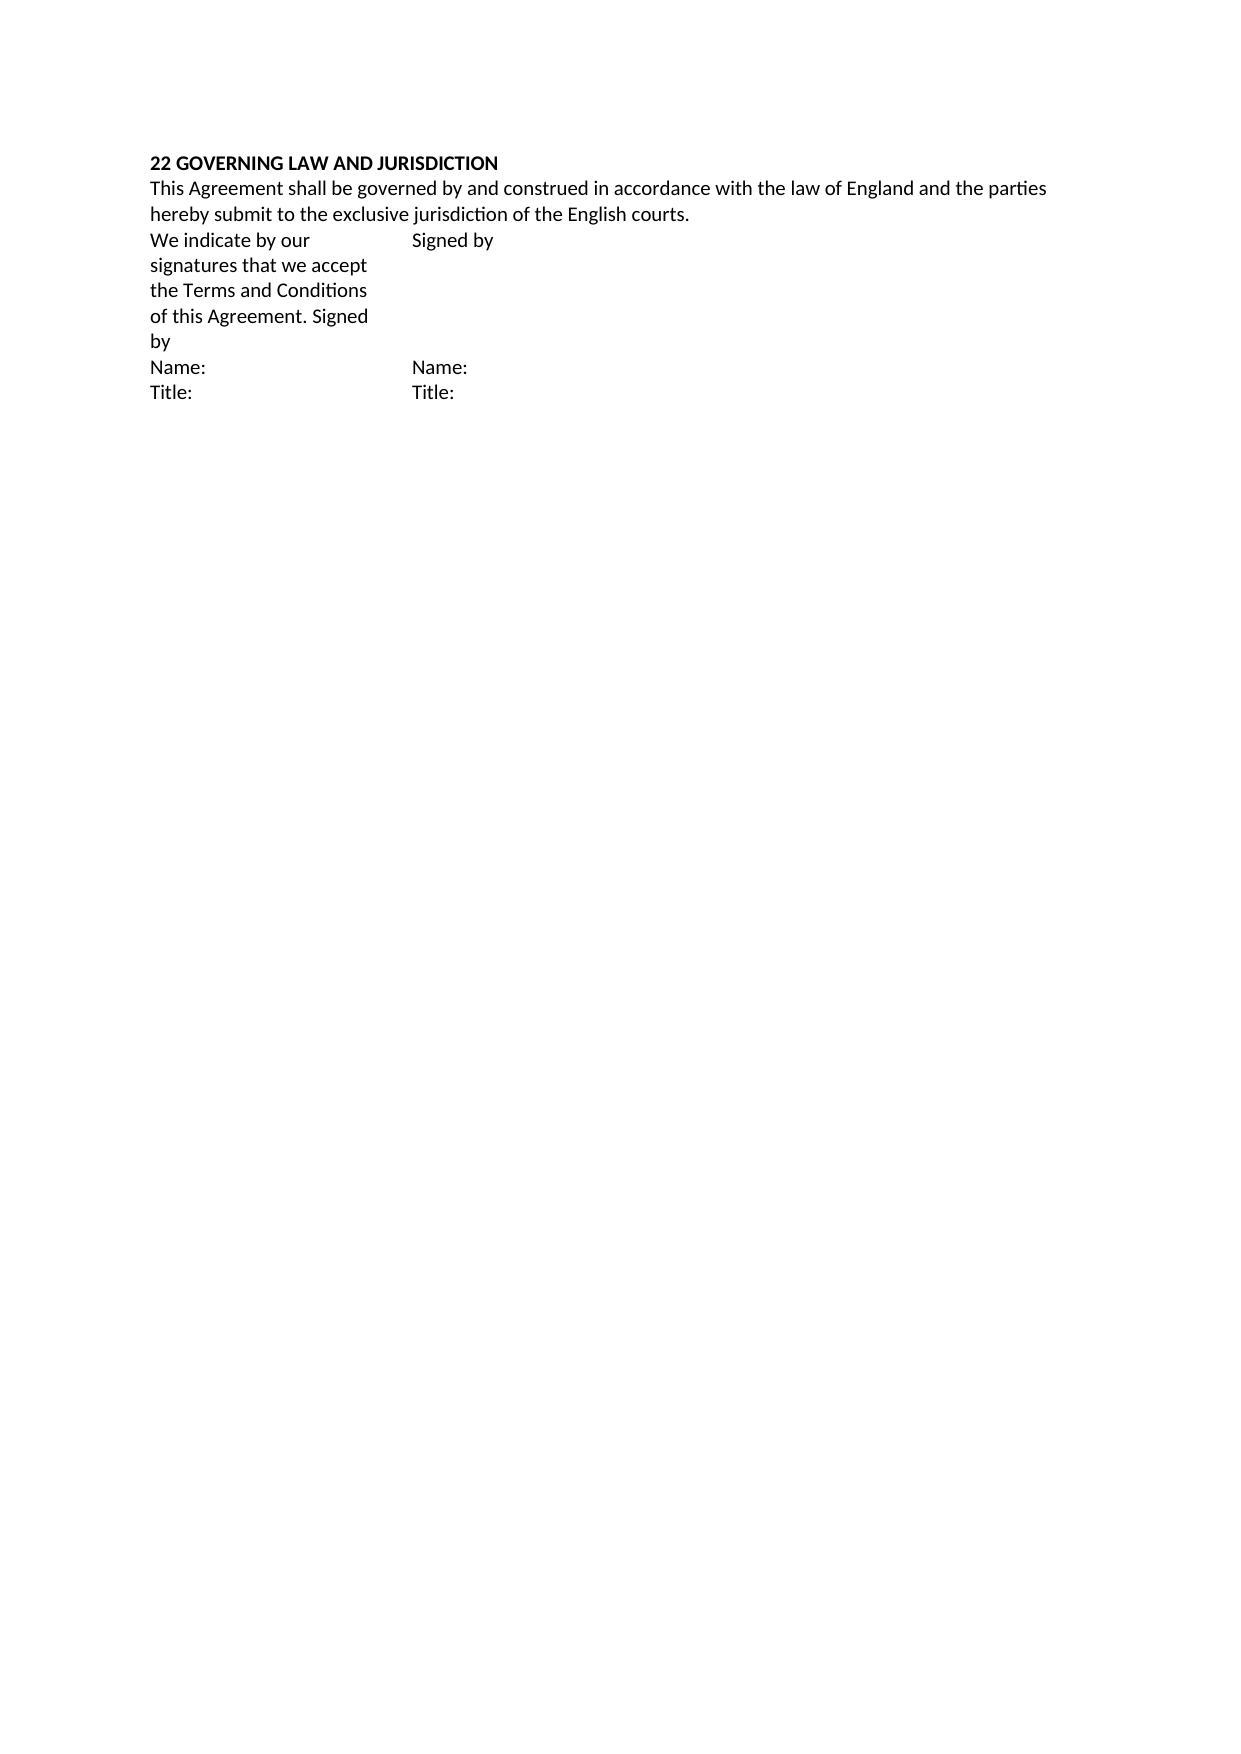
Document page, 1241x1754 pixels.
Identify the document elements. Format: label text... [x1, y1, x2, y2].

text This Agreement shall be governed by and construed in accordance with the law of England and the parties hereby submit to the exclusive jurisdiction of the English courts. [150, 175, 1090, 226]
table_cell Title: [401, 379, 662, 405]
table_header We indicate by our signatures that we accept the Terms and Conditions of this Agreement. Signed by [139, 227, 401, 354]
table_header Signed by [401, 227, 662, 354]
table_cell Title: [139, 379, 401, 405]
text 22 GOVERNING LAW AND JURISDICTION [150, 150, 1090, 175]
table_cell Name: [139, 354, 401, 379]
table_cell Name: [401, 354, 662, 379]
